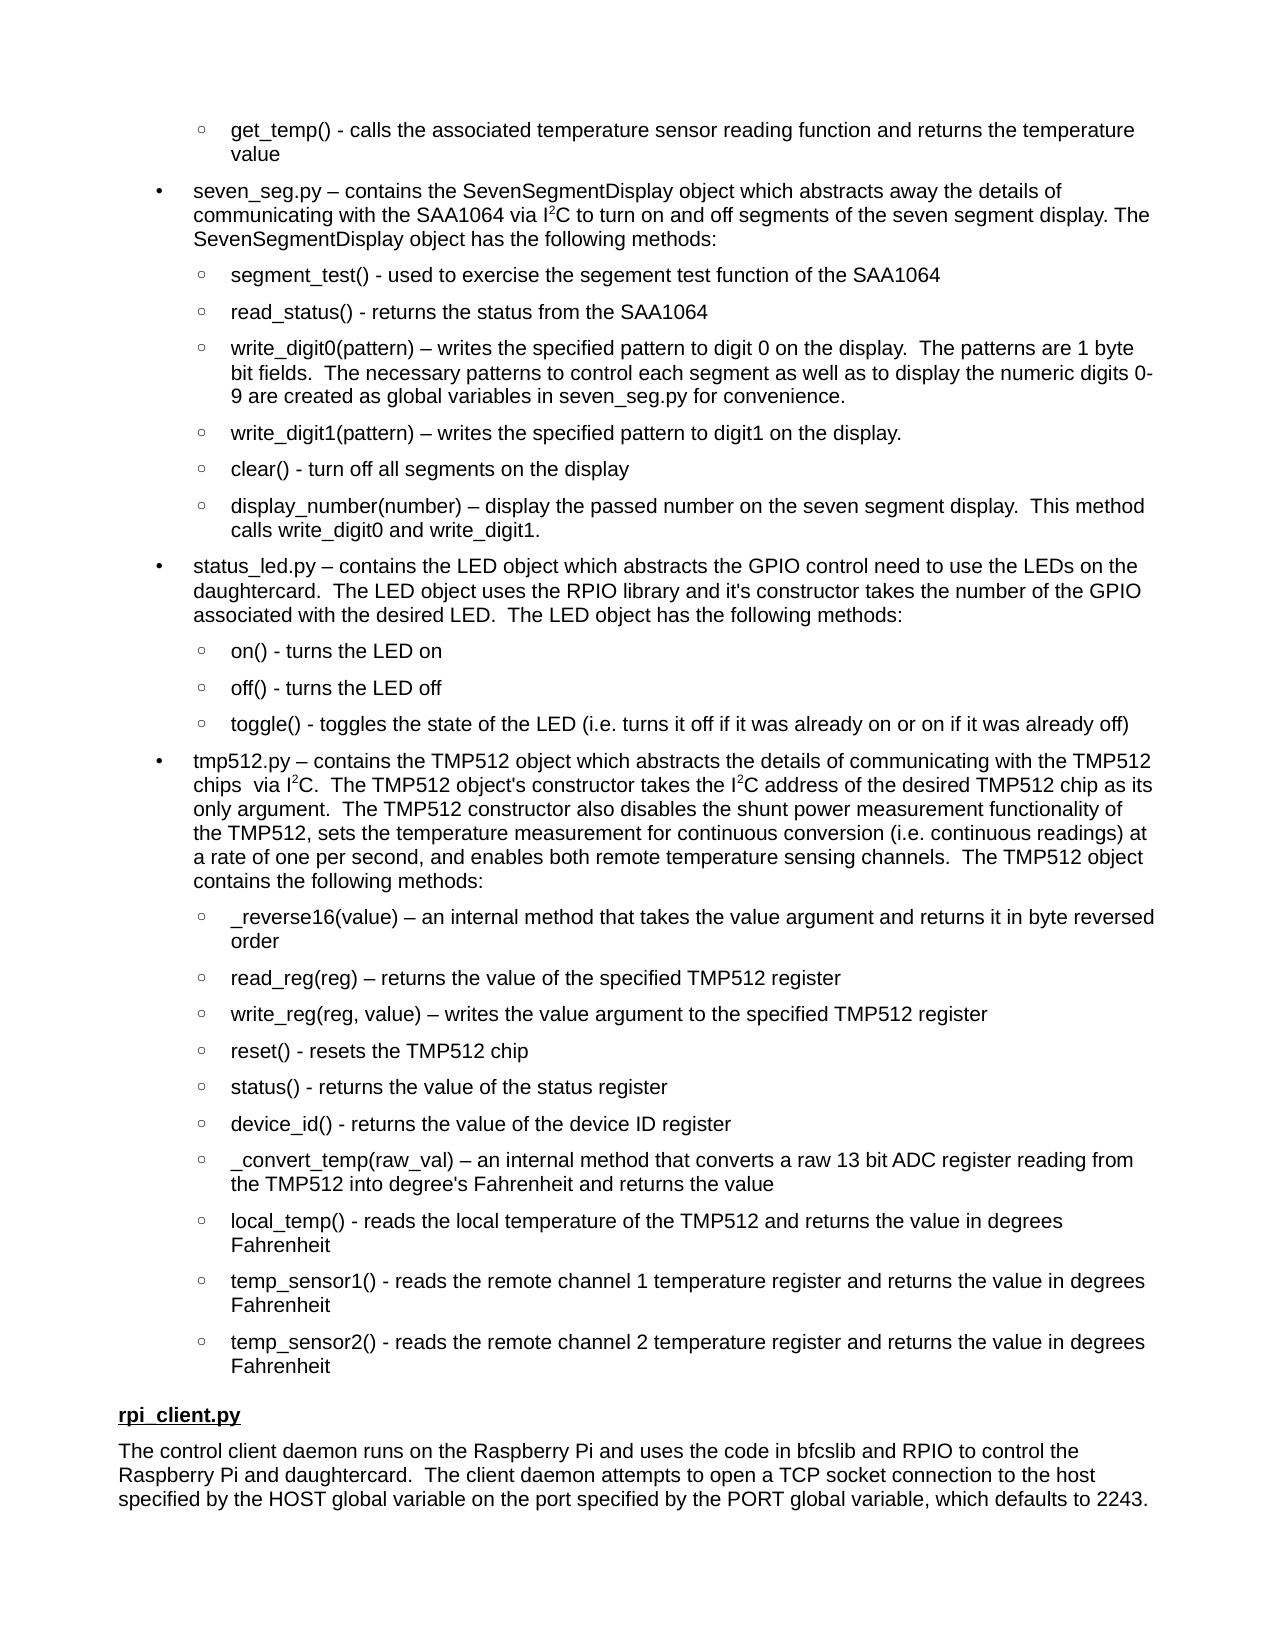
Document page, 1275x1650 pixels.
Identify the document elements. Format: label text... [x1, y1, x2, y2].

list reset() - resets the TMP512 chip [193, 1038, 1157, 1063]
list on() - turns the LED on [193, 639, 1157, 663]
text The control client daemon runs on the Raspberry Pi and uses the code in bfcslib and RPIO to control the Raspberry Pi and daughtercard. The client daemon attempts to open a TCP socket connection to the host specified by the HOST global variable on the port specified by the PORT global variable, which defaults to 2243. [118, 1439, 1157, 1511]
list write_reg(reg, value) – writes the value argument to the specified TMP512 register [193, 1002, 1157, 1026]
list status_led.py – contains the LED object which abstracts the GPIO control need to use the LEDs on the daughtercard. The LED object uses the RPIO library and it's constructor takes the number of the GPIO associated with the desired LED. The LED object has the following methods: [156, 554, 1157, 626]
list segment_test() - used to exercise the segement test function of the SAA1064 [193, 263, 1157, 287]
list device_id() - returns the value of the device ID register [193, 1112, 1157, 1136]
list toggle() - toggles the state of the LED (i.e. turns it off if it was already on or on if it was already off) [193, 712, 1157, 736]
subtitle rpi_client.py [118, 1403, 1157, 1427]
list read_reg(reg) – returns the value of the specified TMP512 register [193, 965, 1157, 989]
list temp_sensor1() - reads the remote channel 1 temperature register and returns the value in degrees Fahrenheit [193, 1269, 1157, 1317]
list write_digit1(pattern) – writes the specified pattern to digit1 on the display. [193, 421, 1157, 445]
list get_temp() - calls the associated temperature sensor reading function and returns the temperature value [193, 118, 1157, 166]
list seven_seg.py – contains the SevenSegmentDisplay object which abstracts away the details of communicating with the SAA1064 via I2C to turn on and off segments of the seven segment display. The SevenSegmentDisplay object has the following methods: [156, 179, 1157, 251]
list local_temp() - reads the local temperature of the TMP512 and returns the value in degrees Fahrenheit [193, 1209, 1157, 1257]
list _reverse16(value) – an internal method that takes the value argument and returns it in byte reversed order [193, 905, 1157, 953]
list display_number(number) – display the passed number on the seven segment display. This method calls write_digit0 and write_digit1. [193, 494, 1157, 542]
list status() - returns the value of the status register [193, 1075, 1157, 1099]
list _convert_temp(raw_val) – an internal method that converts a raw 13 bit ADC register reading from the TMP512 into degree's Fahrenheit and returns the value [193, 1148, 1157, 1196]
list write_digit0(pattern) – writes the specified pattern to digit 0 on the display. The patterns are 1 byte bit fields. The necessary patterns to control each segment as well as to display the numeric digits 0-9 are created as global variables in seven_seg.py for convenience. [193, 336, 1157, 408]
list read_status() - returns the status from the SAA1064 [193, 300, 1157, 324]
list clear() - turn off all segments on the display [193, 457, 1157, 481]
list temp_sensor2() - reads the remote channel 2 temperature register and returns the value in degrees Fahrenheit [193, 1330, 1157, 1378]
list off() - turns the LED off [193, 675, 1157, 699]
list tmp512.py – contains the TMP512 object which abstracts the details of communicating with the TMP512 chips via I2C. The TMP512 object's constructor takes the I2C address of the desired TMP512 chip as its only argument. The TMP512 constructor also disables the shunt power measurement functionality of the TMP512, sets the temperature measurement for continuous conversion (i.e. continuous readings) at a rate of one per second, and enables both remote temperature sensing channels. The TMP512 object contains the following methods: [156, 748, 1157, 892]
